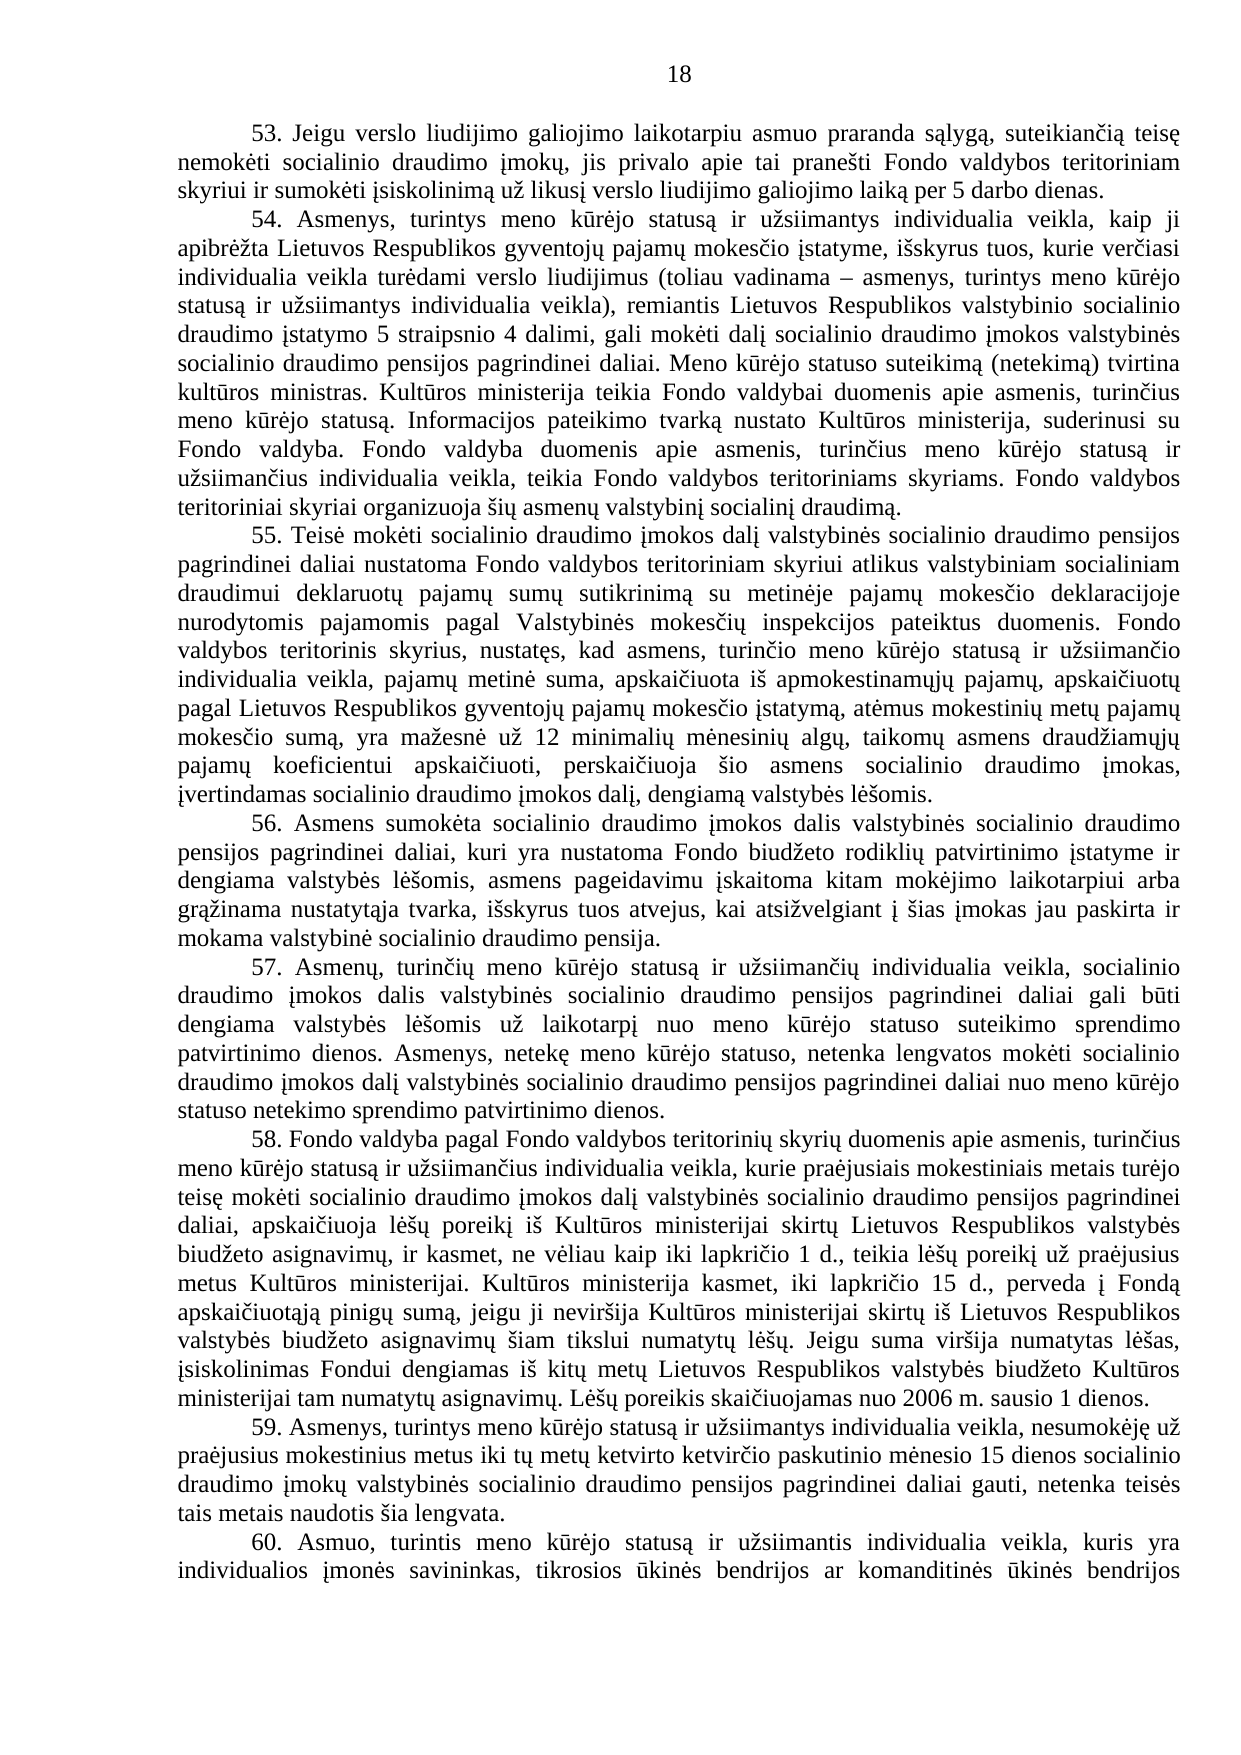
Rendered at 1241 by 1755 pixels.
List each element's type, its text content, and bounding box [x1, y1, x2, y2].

text 58. Fondo valdyba pagal Fondo valdybos teritorinių skyrių duomenis apie asmenis, turinčius meno kūrėjo statusą ir užsiimančius individualia veikla, kurie praėjusiais mokestiniais metais turėjo teisę mokėti socialinio draudimo įmokos dalį valstybinės socialinio draudimo pensijos pagrindinei daliai, apskaičiuoja lėšų poreikį iš Kultūros ministerijai skirtų Lietuvos Respublikos valstybės biudžeto asignavimų, ir kasmet, ne vėliau kaip iki lapkričio 1 d., teikia lėšų poreikį už praėjusius metus Kultūros ministerijai. Kultūros ministerija kasmet, iki lapkričio 15 d., perveda į Fondą apskaičiuotąją pinigų sumą, jeigu ji neviršija Kultūros ministerijai skirtų iš Lietuvos Respublikos valstybės biudžeto asignavimų šiam tikslui numatytų lėšų. Jeigu suma viršija numatytas lėšas, įsiskolinimas Fondui dengiamas iš kitų metų Lietuvos Respublikos valstybės biudžeto Kultūros ministerijai tam numatytų asignavimų. Lėšų poreikis skaičiuojamas nuo 2006 m. sausio 1 dienos. [177, 1124, 1181, 1412]
text 57. Asmenų, turinčių meno kūrėjo statusą ir užsiimančių individualia veikla, socialinio draudimo įmokos dalis valstybinės socialinio draudimo pensijos pagrindinei daliai gali būti dengiama valstybės lėšomis už laikotarpį nuo meno kūrėjo statuso suteikimo sprendimo patvirtinimo dienos. Asmenys, netekę meno kūrėjo statuso, netenka lengvatos mokėti socialinio draudimo įmokos dalį valstybinės socialinio draudimo pensijos pagrindinei daliai nuo meno kūrėjo statuso netekimo sprendimo patvirtinimo dienos. [177, 952, 1181, 1124]
text 53. Jeigu verslo liudijimo galiojimo laikotarpiu asmuo praranda sąlygą, suteikiančią teisę nemokėti socialinio draudimo įmokų, jis privalo apie tai pranešti Fondo valdybos teritoriniam skyriui ir sumokėti įsiskolinimą už likusį verslo liudijimo galiojimo laiką per 5 darbo dienas. [177, 118, 1181, 204]
text 54. Asmenys, turintys meno kūrėjo statusą ir užsiimantys individualia veikla, kaip ji apibrėžta Lietuvos Respublikos gyventojų pajamų mokesčio įstatyme, išskyrus tuos, kurie verčiasi individualia veikla turėdami verslo liudijimus (toliau vadinama – asmenys, turintys meno kūrėjo statusą ir užsiimantys individualia veikla), remiantis Lietuvos Respublikos valstybinio socialinio draudimo įstatymo 5 straipsnio 4 dalimi, gali mokėti dalį socialinio draudimo įmokos valstybinės socialinio draudimo pensijos pagrindinei daliai. Meno kūrėjo statuso suteikimą (netekimą) tvirtina kultūros ministras. Kultūros ministerija teikia Fondo valdybai duomenis apie asmenis, turinčius meno kūrėjo statusą. Informacijos pateikimo tvarką nustato Kultūros ministerija, suderinusi su Fondo valdyba. Fondo valdyba duomenis apie asmenis, turinčius meno kūrėjo statusą ir užsiimančius individualia veikla, teikia Fondo valdybos teritoriniams skyriams. Fondo valdybos teritoriniai skyriai organizuoja šių asmenų valstybinį socialinį draudimą. [177, 204, 1181, 521]
text 55. Teisė mokėti socialinio draudimo įmokos dalį valstybinės socialinio draudimo pensijos pagrindinei daliai nustatoma Fondo valdybos teritoriniam skyriui atlikus valstybiniam socialiniam draudimui deklaruotų pajamų sumų sutikrinimą su metinėje pajamų mokesčio deklaracijoje nurodytomis pajamomis pagal Valstybinės mokesčių inspekcijos pateiktus duomenis. Fondo valdybos teritorinis skyrius, nustatęs, kad asmens, turinčio meno kūrėjo statusą ir užsiimančio individualia veikla, pajamų metinė suma, apskaičiuota iš apmokestinamųjų pajamų, apskaičiuotų pagal Lietuvos Respublikos gyventojų pajamų mokesčio įstatymą, atėmus mokestinių metų pajamų mokesčio sumą, yra mažesnė už 12 minimalių mėnesinių algų, taikomų asmens draudžiamųjų pajamų koeficientui apskaičiuoti, perskaičiuoja šio asmens socialinio draudimo įmokas, įvertindamas socialinio draudimo įmokos dalį, dengiamą valstybės lėšomis. [177, 521, 1181, 808]
text 60. Asmuo, turintis meno kūrėjo statusą ir užsiimantis individualia veikla, kuris yra individualios įmonės savininkas, tikrosios ūkinės bendrijos ar komanditinės ūkinės bendrijos [177, 1527, 1181, 1584]
text 59. Asmenys, turintys meno kūrėjo statusą ir užsiimantys individualia veikla, nesumokėję už praėjusius mokestinius metus iki tų metų ketvirto ketvirčio paskutinio mėnesio 15 dienos socialinio draudimo įmokų valstybinės socialinio draudimo pensijos pagrindinei daliai gauti, netenka teisės tais metais naudotis šia lengvata. [177, 1412, 1181, 1527]
text 56. Asmens sumokėta socialinio draudimo įmokos dalis valstybinės socialinio draudimo pensijos pagrindinei daliai, kuri yra nustatoma Fondo biudžeto rodiklių patvirtinimo įstatyme ir dengiama valstybės lėšomis, asmens pageidavimu įskaitoma kitam mokėjimo laikotarpiui arba grąžinama nustatytąja tvarka, išskyrus tuos atvejus, kai atsižvelgiant į šias įmokas jau paskirta ir mokama valstybinė socialinio draudimo pensija. [177, 808, 1181, 952]
